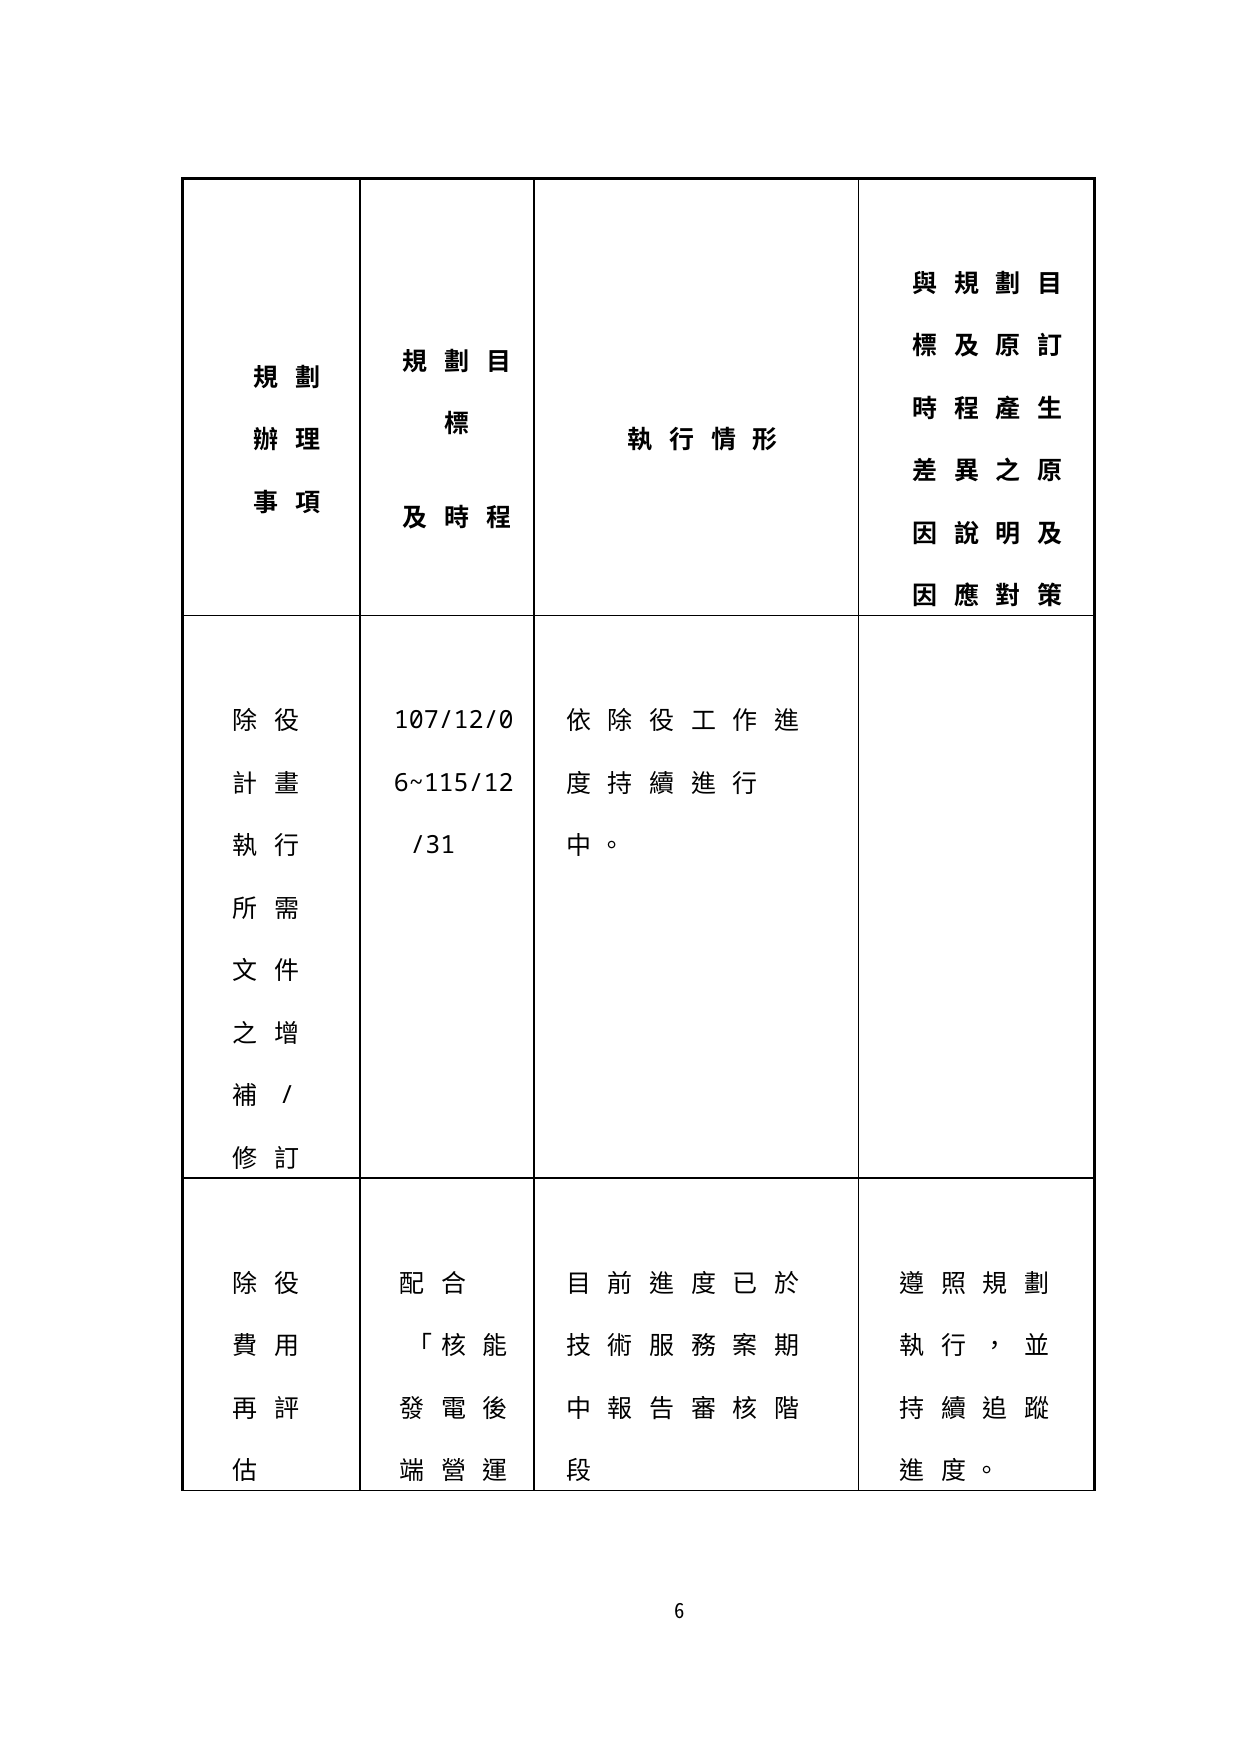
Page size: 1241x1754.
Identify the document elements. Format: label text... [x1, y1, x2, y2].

table_cell 107/12/06~115/12/31 [361, 616, 533, 1177]
table_cell 除役計畫執行所需文件之增補/修訂 [184, 616, 359, 1177]
table_header 規劃辦理事項 [184, 180, 359, 615]
table_cell 配合「核能發電後端營運 [361, 1179, 533, 1490]
table_cell 遵照規劃執行，並持續追蹤進度。 [859, 1179, 1093, 1490]
table_cell [859, 616, 1093, 1177]
table_header 規劃目標 及時程 [361, 180, 533, 615]
table_header 執行情形 [535, 180, 858, 615]
table_cell 目前進度已於技術服務案期中報告審核階段 [535, 1179, 858, 1490]
table_cell 除役費用再評估 [184, 1179, 359, 1490]
table_header 與規劃目標及原訂時程產生差異之原因說明及因應對策 [859, 180, 1093, 615]
table_cell 依除役工作進度持續進行中。 [535, 616, 858, 1177]
